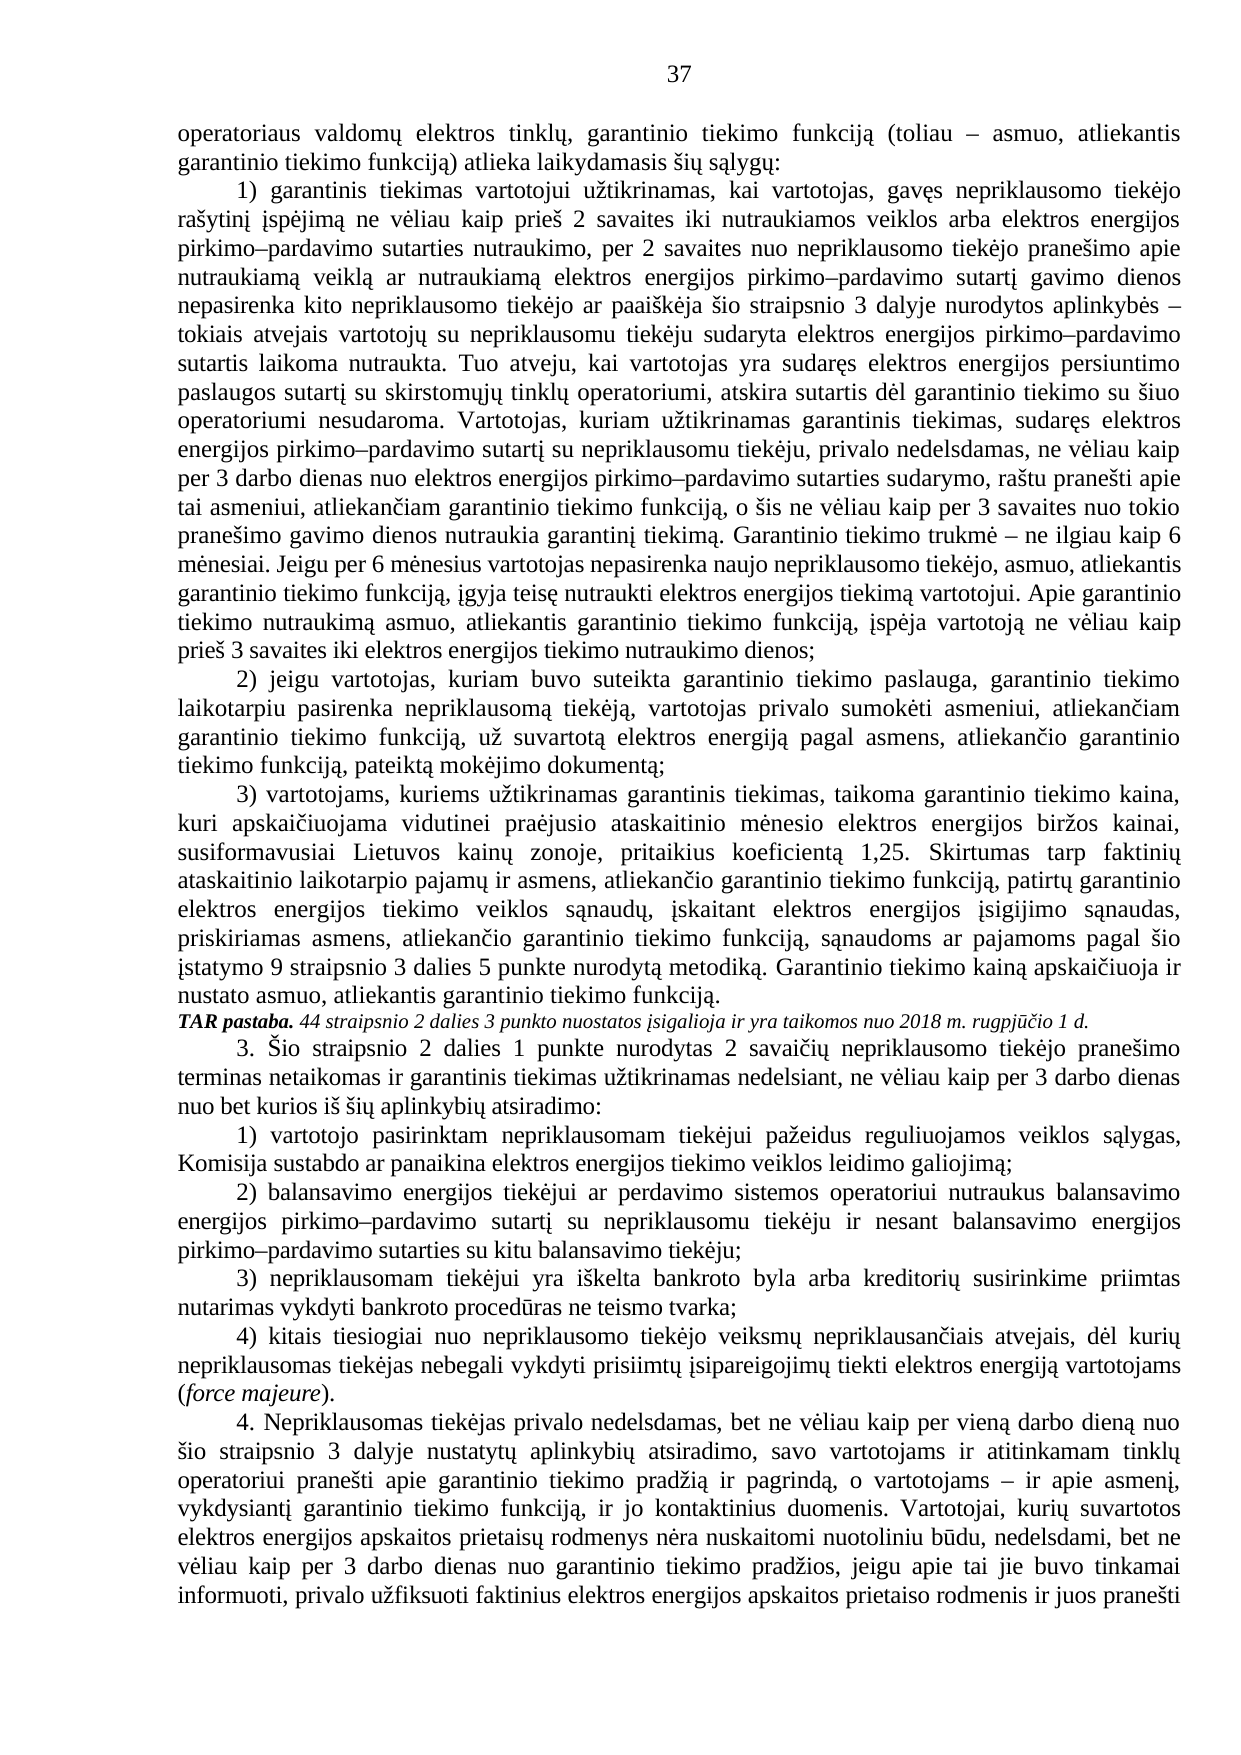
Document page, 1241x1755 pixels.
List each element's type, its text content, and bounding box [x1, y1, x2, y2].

text 4. Nepriklausomas tiekėjas privalo nedelsdamas, bet ne vėliau kaip per vieną darbo dieną nuo šio straipsnio 3 dalyje nustatytų aplinkybių atsiradimo, savo vartotojams ir atitinkamam tinklų operatoriui pranešti apie garantinio tiekimo pradžią ir pagrindą, o vartotojams – ir apie asmenį, vykdysiantį garantinio tiekimo funkciją, ir jo kontaktinius duomenis. Vartotojai, kurių suvartotos elektros energijos apskaitos prietaisų rodmenys nėra nuskaitomi nuotoliniu būdu, nedelsdami, bet ne vėliau kaip per 3 darbo dienas nuo garantinio tiekimo pradžios, jeigu apie tai jie buvo tinkamai informuoti, privalo užfiksuoti faktinius elektros energijos apskaitos prietaiso rodmenis ir juos pranešti [177, 1407, 1181, 1608]
text TAR pastaba. 44 straipsnio 2 dalies 3 punkto nuostatos įsigalioja ir yra taikomos nuo 2018 m. rugpjūčio 1 d. [177, 1009, 1181, 1033]
text 3) vartotojams, kuriems užtikrinamas garantinis tiekimas, taikoma garantinio tiekimo kaina, kuri apskaičiuojama vidutinei praėjusio ataskaitinio mėnesio elektros energijos biržos kainai, susiformavusiai Lietuvos kainų zonoje, pritaikius koeficientą 1,25. Skirtumas tarp faktinių ataskaitinio laikotarpio pajamų ir asmens, atliekančio garantinio tiekimo funkciją, patirtų garantinio elektros energijos tiekimo veiklos sąnaudų, įskaitant elektros energijos įsigijimo sąnaudas, priskiriamas asmens, atliekančio garantinio tiekimo funkciją, sąnaudoms ar pajamoms pagal šio įstatymo 9 straipsnio 3 dalies 5 punkte nurodytą metodiką. Garantinio tiekimo kainą apskaičiuoja ir nustato asmuo, atliekantis garantinio tiekimo funkciją. [177, 779, 1181, 1009]
text operatoriaus valdomų elektros tinklų, garantinio tiekimo funkciją (toliau – asmuo, atliekantis garantinio tiekimo funkciją) atlieka laikydamasis šių sąlygų: [177, 118, 1181, 176]
text 1) vartotojo pasirinktam nepriklausomam tiekėjui pažeidus reguliuojamos veiklos sąlygas, Komisija sustabdo ar panaikina elektros energijos tiekimo veiklos leidimo galiojimą; [177, 1120, 1181, 1177]
text 3) nepriklausomam tiekėjui yra iškelta bankroto byla arba kreditorių susirinkime priimtas nutarimas vykdyti bankroto procedūras ne teismo tvarka; [177, 1263, 1181, 1321]
text 2) jeigu vartotojas, kuriam buvo suteikta garantinio tiekimo paslauga, garantinio tiekimo laikotarpiu pasirenka nepriklausomą tiekėją, vartotojas privalo sumokėti asmeniui, atliekančiam garantinio tiekimo funkciją, už suvartotą elektros energiją pagal asmens, atliekančio garantinio tiekimo funkciją, pateiktą mokėjimo dokumentą; [177, 664, 1181, 779]
text 4) kitais tiesiogiai nuo nepriklausomo tiekėjo veiksmų nepriklausančiais atvejais, dėl kurių nepriklausomas tiekėjas nebegali vykdyti prisiimtų įsipareigojimų tiekti elektros energiją vartotojams (force majeure). [177, 1321, 1181, 1407]
text 3. Šio straipsnio 2 dalies 1 punkte nurodytas 2 savaičių nepriklausomo tiekėjo pranešimo terminas netaikomas ir garantinis tiekimas užtikrinamas nedelsiant, ne vėliau kaip per 3 darbo dienas nuo bet kurios iš šių aplinkybių atsiradimo: [177, 1033, 1181, 1120]
text 2) balansavimo energijos tiekėjui ar perdavimo sistemos operatoriui nutraukus balansavimo energijos pirkimo–pardavimo sutartį su nepriklausomu tiekėju ir nesant balansavimo energijos pirkimo–pardavimo sutarties su kitu balansavimo tiekėju; [177, 1177, 1181, 1263]
text 1) garantinis tiekimas vartotojui užtikrinamas, kai vartotojas, gavęs nepriklausomo tiekėjo rašytinį įspėjimą ne vėliau kaip prieš 2 savaites iki nutraukiamos veiklos arba elektros energijos pirkimo–pardavimo sutarties nutraukimo, per 2 savaites nuo nepriklausomo tiekėjo pranešimo apie nutraukiamą veiklą ar nutraukiamą elektros energijos pirkimo–pardavimo sutartį gavimo dienos nepasirenka kito nepriklausomo tiekėjo ar paaiškėja šio straipsnio 3 dalyje nurodytos aplinkybės – tokiais atvejais vartotojų su nepriklausomu tiekėju sudaryta elektros energijos pirkimo–pardavimo sutartis laikoma nutraukta. Tuo atveju, kai vartotojas yra sudaręs elektros energijos persiuntimo paslaugos sutartį su skirstomųjų tinklų operatoriumi, atskira sutartis dėl garantinio tiekimo su šiuo operatoriumi nesudaroma. Vartotojas, kuriam užtikrinamas garantinis tiekimas, sudaręs elektros energijos pirkimo–pardavimo sutartį su nepriklausomu tiekėju, privalo nedelsdamas, ne vėliau kaip per 3 darbo dienas nuo elektros energijos pirkimo–pardavimo sutarties sudarymo, raštu pranešti apie tai asmeniui, atliekančiam garantinio tiekimo funkciją, o šis ne vėliau kaip per 3 savaites nuo tokio pranešimo gavimo dienos nutraukia garantinį tiekimą. Garantinio tiekimo trukmė – ne ilgiau kaip 6 mėnesiai. Jeigu per 6 mėnesius vartotojas nepasirenka naujo nepriklausomo tiekėjo, asmuo, atliekantis garantinio tiekimo funkciją, įgyja teisę nutraukti elektros energijos tiekimą vartotojui. Apie garantinio tiekimo nutraukimą asmuo, atliekantis garantinio tiekimo funkciją, įspėja vartotoją ne vėliau kaip prieš 3 savaites iki elektros energijos tiekimo nutraukimo dienos; [177, 176, 1181, 664]
